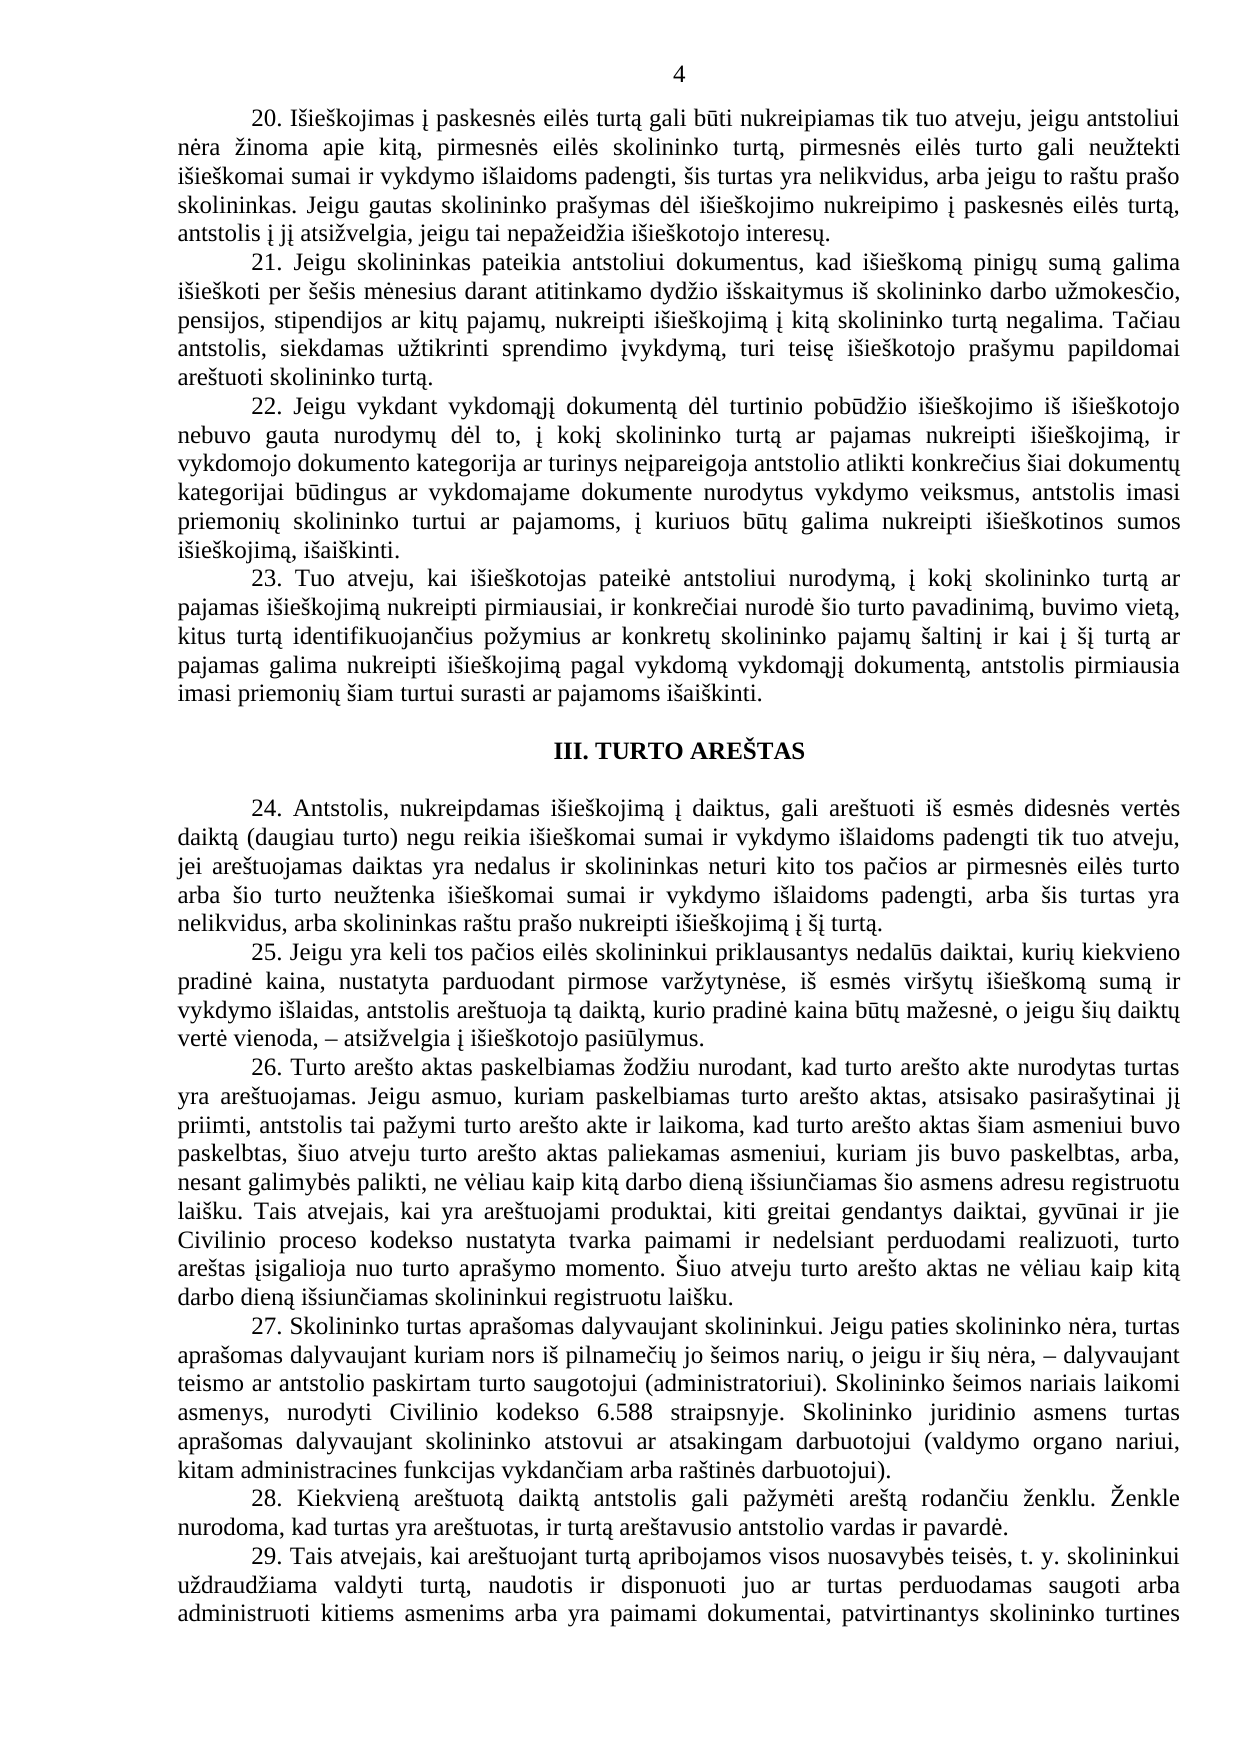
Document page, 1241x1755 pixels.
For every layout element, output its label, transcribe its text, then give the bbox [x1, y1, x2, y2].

text 21. Jeigu skolininkas pateikia antstoliui dokumentus, kad išieškomą pinigų sumą galima išieškoti per šešis mėnesius darant atitinkamo dydžio išskaitymus iš skolininko darbo užmokesčio, pensijos, stipendijos ar kitų pajamų, nukreipti išieškojimą į kitą skolininko turtą negalima. Tačiau antstolis, siekdamas užtikrinti sprendimo įvykdymą, turi teisę išieškotojo prašymu papildomai areštuoti skolininko turtą. [177, 247, 1181, 391]
text 26. Turto arešto aktas paskelbiamas žodžiu nurodant, kad turto arešto akte nurodytas turtas yra areštuojamas. Jeigu asmuo, kuriam paskelbiamas turto arešto aktas, atsisako pasirašytinai jį priimti, antstolis tai pažymi turto arešto akte ir laikoma, kad turto arešto aktas šiam asmeniui buvo paskelbtas, šiuo atveju turto arešto aktas paliekamas asmeniui, kuriam jis buvo paskelbtas, arba, nesant galimybės palikti, ne vėliau kaip kitą darbo dieną išsiunčiamas šio asmens adresu registruotu laišku. Tais atvejais, kai yra areštuojami produktai, kiti greitai gendantys daiktai, gyvūnai ir jie Civilinio proceso kodekso nustatyta tvarka paimami ir nedelsiant perduodami realizuoti, turto areštas įsigalioja nuo turto aprašymo momento. Šiuo atveju turto arešto aktas ne vėliau kaip kitą darbo dieną išsiunčiamas skolininkui registruotu laišku. [177, 1052, 1181, 1311]
text III. TURTO AREŠTAS [177, 736, 1181, 765]
text 29. Tais atvejais, kai areštuojant turtą apribojamos visos nuosavybės teisės, t. y. skolininkui uždraudžiama valdyti turtą, naudotis ir disponuoti juo ar turtas perduodamas saugoti arba administruoti kitiems asmenims arba yra paimami dokumentai, patvirtinantys skolininko turtines [177, 1541, 1181, 1627]
text 27. Skolininko turtas aprašomas dalyvaujant skolininkui. Jeigu paties skolininko nėra, turtas aprašomas dalyvaujant kuriam nors iš pilnamečių jo šeimos narių, o jeigu ir šių nėra, – dalyvaujant teismo ar antstolio paskirtam turto saugotojui (administratoriui). Skolininko šeimos nariais laikomi asmenys, nurodyti Civilinio kodekso 6.588 straipsnyje. Skolininko juridinio asmens turtas aprašomas dalyvaujant skolininko atstovui ar atsakingam darbuotojui (valdymo organo nariui, kitam administracines funkcijas vykdančiam arba raštinės darbuotojui). [177, 1311, 1181, 1483]
text 23. Tuo atveju, kai išieškotojas pateikė antstoliui nurodymą, į kokį skolininko turtą ar pajamas išieškojimą nukreipti pirmiausiai, ir konkrečiai nurodė šio turto pavadinimą, buvimo vietą, kitus turtą identifikuojančius požymius ar konkretų skolininko pajamų šaltinį ir kai į šį turtą ar pajamas galima nukreipti išieškojimą pagal vykdomą vykdomąjį dokumentą, antstolis pirmiausia imasi priemonių šiam turtui surasti ar pajamoms išaiškinti. [177, 563, 1181, 707]
text 28. Kiekvieną areštuotą daiktą antstolis gali pažymėti areštą rodančiu ženklu. Ženkle nurodoma, kad turtas yra areštuotas, ir turtą areštavusio antstolio vardas ir pavardė. [177, 1483, 1181, 1541]
text 20. Išieškojimas į paskesnės eilės turtą gali būti nukreipiamas tik tuo atveju, jeigu antstoliui nėra žinoma apie kitą, pirmesnės eilės skolininko turtą, pirmesnės eilės turto gali neužtekti išieškomai sumai ir vykdymo išlaidoms padengti, šis turtas yra nelikvidus, arba jeigu to raštu prašo skolininkas. Jeigu gautas skolininko prašymas dėl išieškojimo nukreipimo į paskesnės eilės turtą, antstolis į jį atsižvelgia, jeigu tai nepažeidžia išieškotojo interesų. [177, 103, 1181, 247]
text 25. Jeigu yra keli tos pačios eilės skolininkui priklausantys nedalūs daiktai, kurių kiekvieno pradinė kaina, nustatyta parduodant pirmose varžytynėse, iš esmės viršytų išieškomą sumą ir vykdymo išlaidas, antstolis areštuoja tą daiktą, kurio pradinė kaina būtų mažesnė, o jeigu šių daiktų vertė vienoda, – atsižvelgia į išieškotojo pasiūlymus. [177, 937, 1181, 1052]
text 24. Antstolis, nukreipdamas išieškojimą į daiktus, gali areštuoti iš esmės didesnės vertės daiktą (daugiau turto) negu reikia išieškomai sumai ir vykdymo išlaidoms padengti tik tuo atveju, jei areštuojamas daiktas yra nedalus ir skolininkas neturi kito tos pačios ar pirmesnės eilės turto arba šio turto neužtenka išieškomai sumai ir vykdymo išlaidoms padengti, arba šis turtas yra nelikvidus, arba skolininkas raštu prašo nukreipti išieškojimą į šį turtą. [177, 793, 1181, 937]
text 22. Jeigu vykdant vykdomąjį dokumentą dėl turtinio pobūdžio išieškojimo iš išieškotojo nebuvo gauta nurodymų dėl to, į kokį skolininko turtą ar pajamas nukreipti išieškojimą, ir vykdomojo dokumento kategorija ar turinys neįpareigoja antstolio atlikti konkrečius šiai dokumentų kategorijai būdingus ar vykdomajame dokumente nurodytus vykdymo veiksmus, antstolis imasi priemonių skolininko turtui ar pajamoms, į kuriuos būtų galima nukreipti išieškotinos sumos išieškojimą, išaiškinti. [177, 391, 1181, 563]
